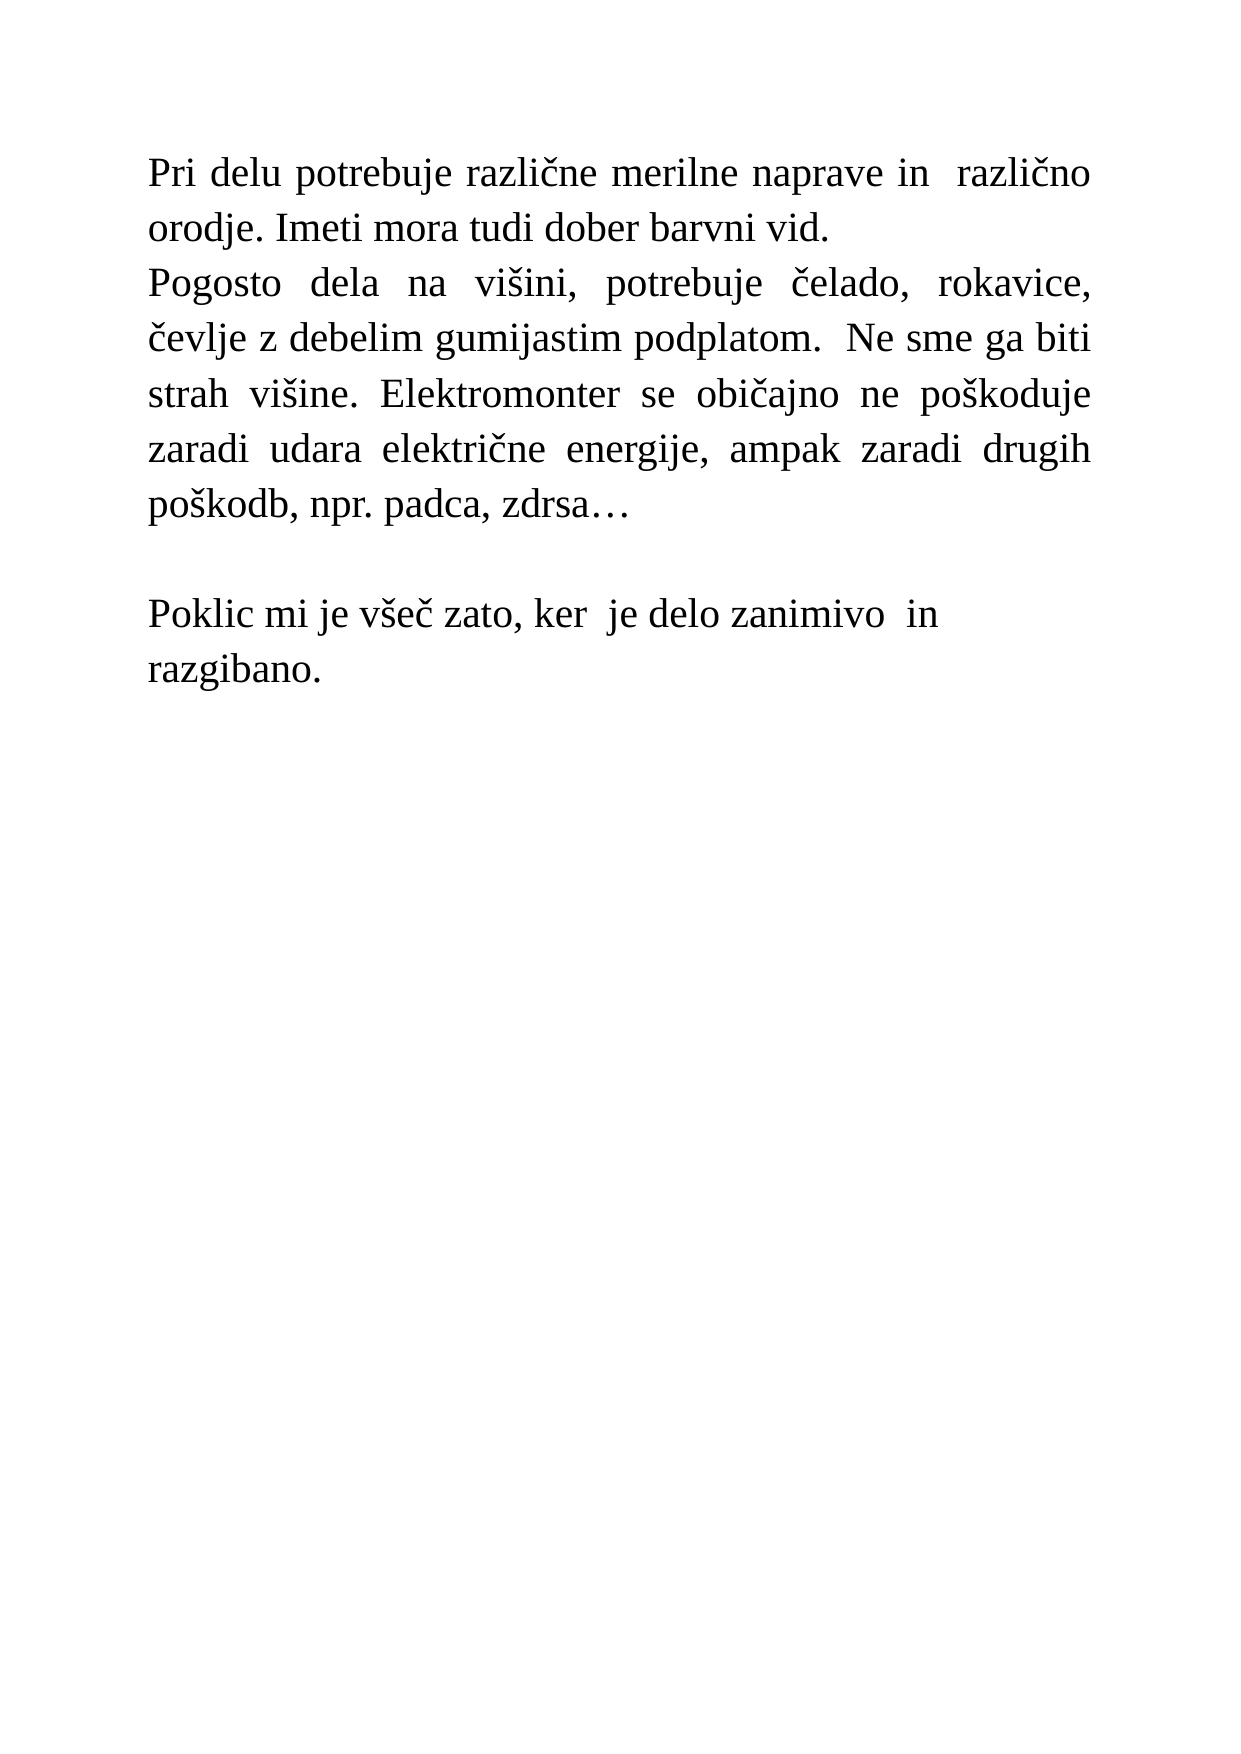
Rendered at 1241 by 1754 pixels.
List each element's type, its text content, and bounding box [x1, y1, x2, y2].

text Pri delu potrebuje različne merilne naprave in različno orodje. Imeti mora tudi dober barvni vid. [148, 148, 1093, 251]
text Poklic mi je všeč zato, ker je delo zanimivo in razgibano. [148, 588, 1093, 691]
text Pogosto dela na višini, potrebuje čelado, rokavice, čevlje z debelim gumijastim podplatom. Ne sme ga biti strah višine. Elektromonter se običajno ne poškoduje zaradi udara električne energije, ampak zaradi drugih poškodb, npr. padca, zdrsa… [148, 258, 1093, 526]
